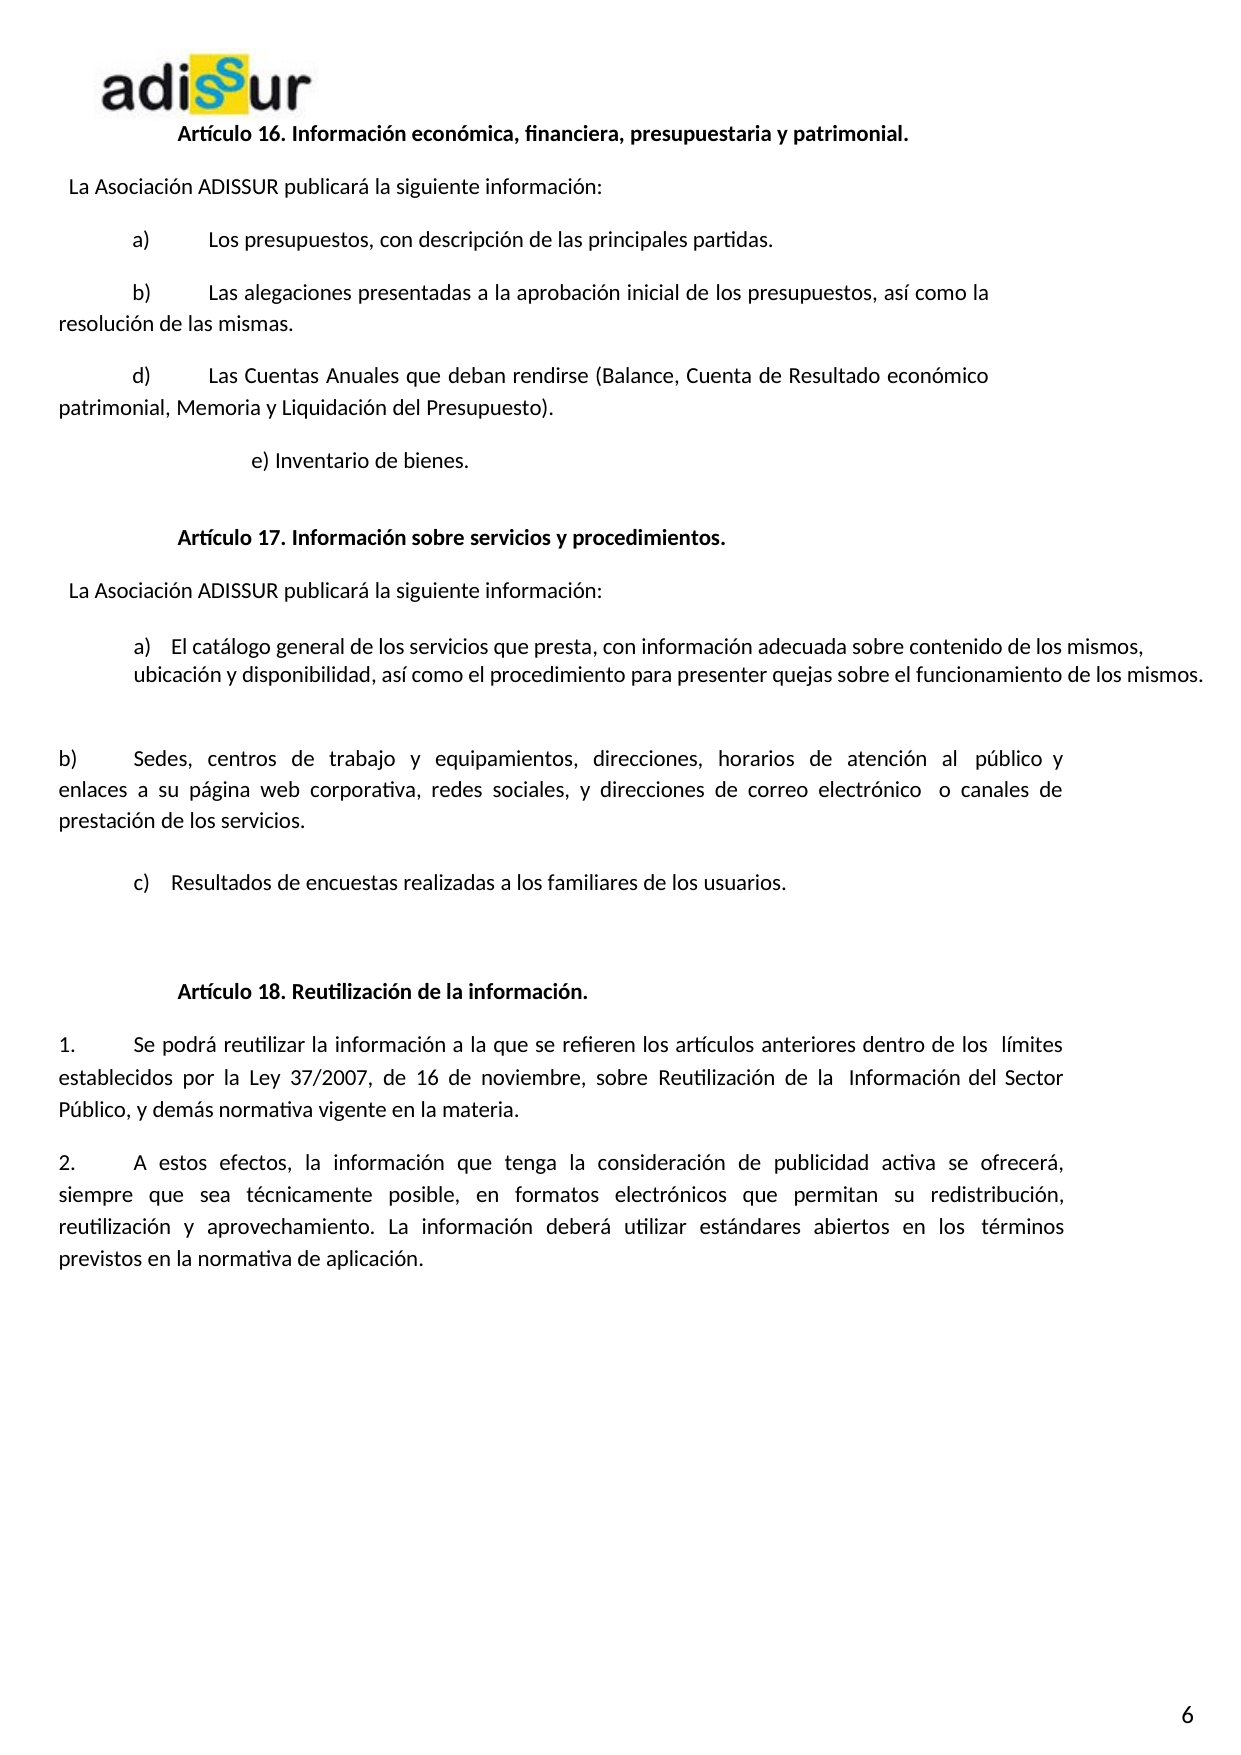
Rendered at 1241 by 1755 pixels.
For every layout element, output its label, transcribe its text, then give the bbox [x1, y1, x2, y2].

list Inventario de bienes. [251, 446, 1241, 474]
subtitle Artículo 17. Información sobre servicios y procedimientos. [177, 523, 1241, 551]
list El catálogo general de los servicios que presta, con información adecuada sobre contenido de los mismos, [133, 632, 1241, 660]
list Las alegaciones presentadas a la aprobación inicial de los presupuestos, así como la resolución de las mismas. [58, 278, 1063, 337]
text ubicación y disponibilidad, así como el procedimiento para presenter quejas sobre el funcionamiento de los mismos. [133, 660, 1241, 688]
subtitle Artículo 18. Reutilización de la información. [177, 977, 1241, 1005]
list A estos efectos, la información que tenga la consideración de publicidad activa se ofrecerá, siempre que sea técnicamente posible, en formatos electrónicos que permitan su redistribución, reutilización y aprovechamiento. La información deberá utilizar estándares abiertos en los términos previstos en la normativa de aplicación. [58, 1148, 1064, 1272]
list Los presupuestos, con descripción de las principales partidas. [58, 225, 1241, 253]
subtitle Artículo 16. Información económica, financiera, presupuestaria y patrimonial. [177, 119, 1241, 147]
text La Asociación ADISSUR publicará la siguiente información: [69, 576, 1241, 604]
list Resultados de encuestas realizadas a los familiares de los usuarios. [133, 868, 1241, 896]
list Sedes, centros de trabajo y equipamientos, direcciones, horarios de atención al público y enlaces a su página web corporativa, redes sociales, y direcciones de correo electrónico o canales de prestación de los servicios. [58, 744, 1064, 834]
text La Asociación ADISSUR publicará la siguiente información: [69, 172, 1241, 200]
list Se podrá reutilizar la información a la que se refieren los artículos anteriores dentro de los límites establecidos por la Ley 37/2007, de 16 de noviembre, sobre Reutilización de la Información del Sector Público, y demás normativa vigente en la materia. [58, 1030, 1064, 1123]
list Las Cuentas Anuales que deban rendirse (Balance, Cuenta de Resultado económico patrimonial, Memoria y Liquidación del Presupuesto). [58, 361, 1063, 421]
